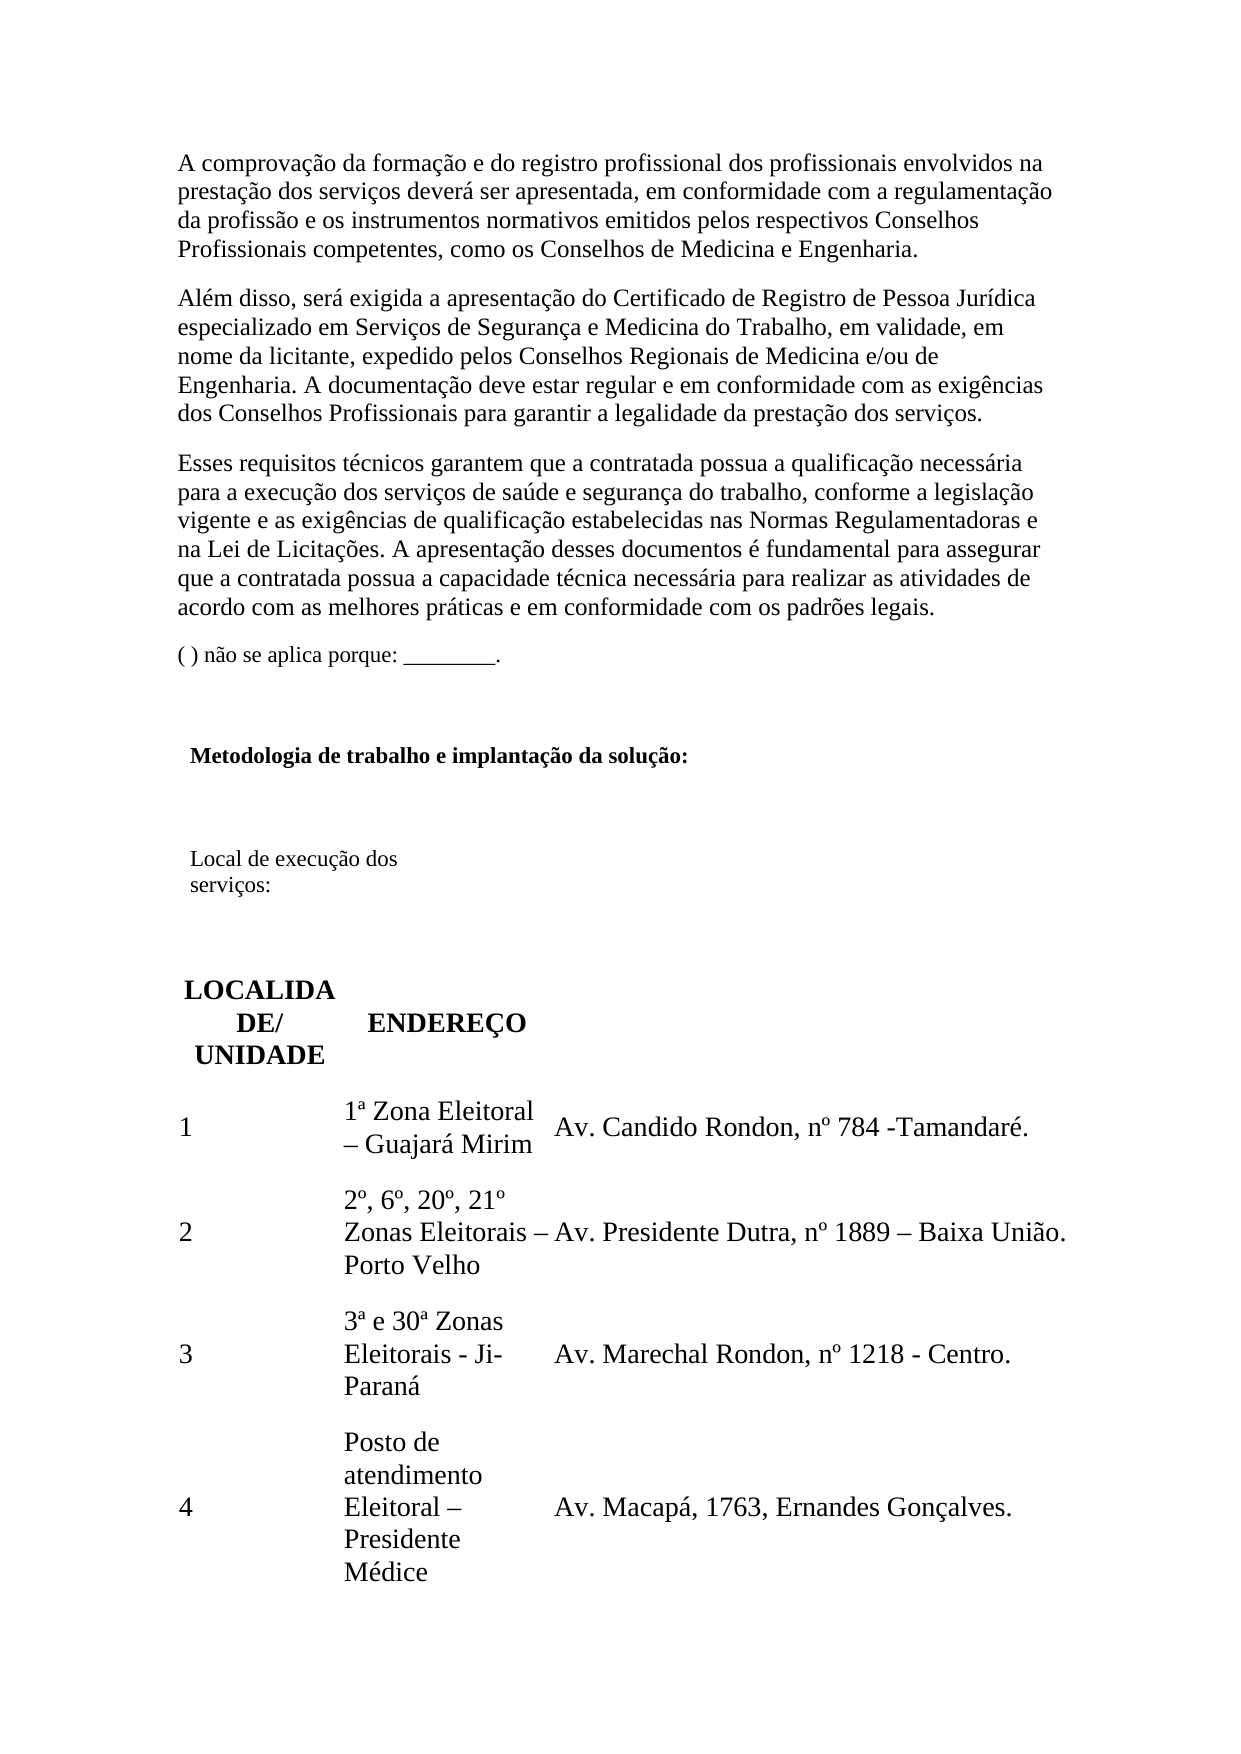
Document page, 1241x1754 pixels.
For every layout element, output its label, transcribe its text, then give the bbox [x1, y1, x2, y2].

table_cell 3ª e 30ª Zonas Eleitorais - Ji-Paraná [342, 1292, 552, 1413]
table_cell Av. Candido Rondon, nº 784 -Tamandaré. [552, 1083, 1108, 1171]
text Além disso, será exigida a apresentação do Certificado de Registro de Pessoa Jurídica especializado em Serviços de Segurança e Medicina do Trabalho, em validade, em nome da licitante, expedido pelos Conselhos Regionais de Medicina e/ou de Engenharia. A documentação deve estar regular e em conformidade com as exigências dos Conselhos Profissionais para garantir a legalidade da prestação dos serviços. [177, 283, 1063, 427]
table_header LOCALIDADE/UNIDADE [177, 961, 342, 1082]
text A comprovação da formação e do registro profissional dos profissionais envolvidos na prestação dos serviços deverá ser apresentada, em conformidade com a regulamentação da profissão e os instrumentos normativos emitidos pelos respectivos Conselhos Profissionais competentes, como os Conselhos de Medicina e Engenharia. [177, 148, 1063, 263]
text Local de execução dos serviços: [190, 845, 1051, 897]
text Metodologia de trabalho e implantação da solução: [190, 742, 1051, 768]
table_cell 4 [177, 1414, 342, 1599]
table_header ENDEREÇO [342, 961, 552, 1082]
table_cell 3 [177, 1292, 342, 1413]
table_header [552, 961, 1108, 1082]
table_cell 2 [177, 1171, 342, 1292]
table_cell Av. Presidente Dutra, nº 1889 – Baixa União. [552, 1171, 1108, 1292]
table_cell 1ª Zona Eleitoral – Guajará Mirim [342, 1083, 552, 1171]
table_cell Av. Macapá, 1763, Ernandes Gonçalves. [552, 1414, 1108, 1599]
text ( ) não se aplica porque: ________. [177, 641, 1063, 668]
text Esses requisitos técnicos garantem que a contratada possua a qualificação necessária para a execução dos serviços de saúde e segurança do trabalho, conforme a legislação vigente e as exigências de qualificação estabelecidas nas Normas Regulamentadoras e na Lei de Licitações. A apresentação desses documentos é fundamental para assegurar que a contratada possua a capacidade técnica necessária para realizar as atividades de acordo com as melhores práticas e em conformidade com os padrões legais. [177, 448, 1063, 621]
table_cell 1 [177, 1083, 342, 1171]
table_cell Posto de atendimento Eleitoral –Presidente Médice [342, 1414, 552, 1599]
table_cell 2º, 6º, 20º, 21º Zonas Eleitorais – Porto Velho [342, 1171, 552, 1292]
table_cell Av. Marechal Rondon, nº 1218 - Centro. [552, 1292, 1108, 1413]
